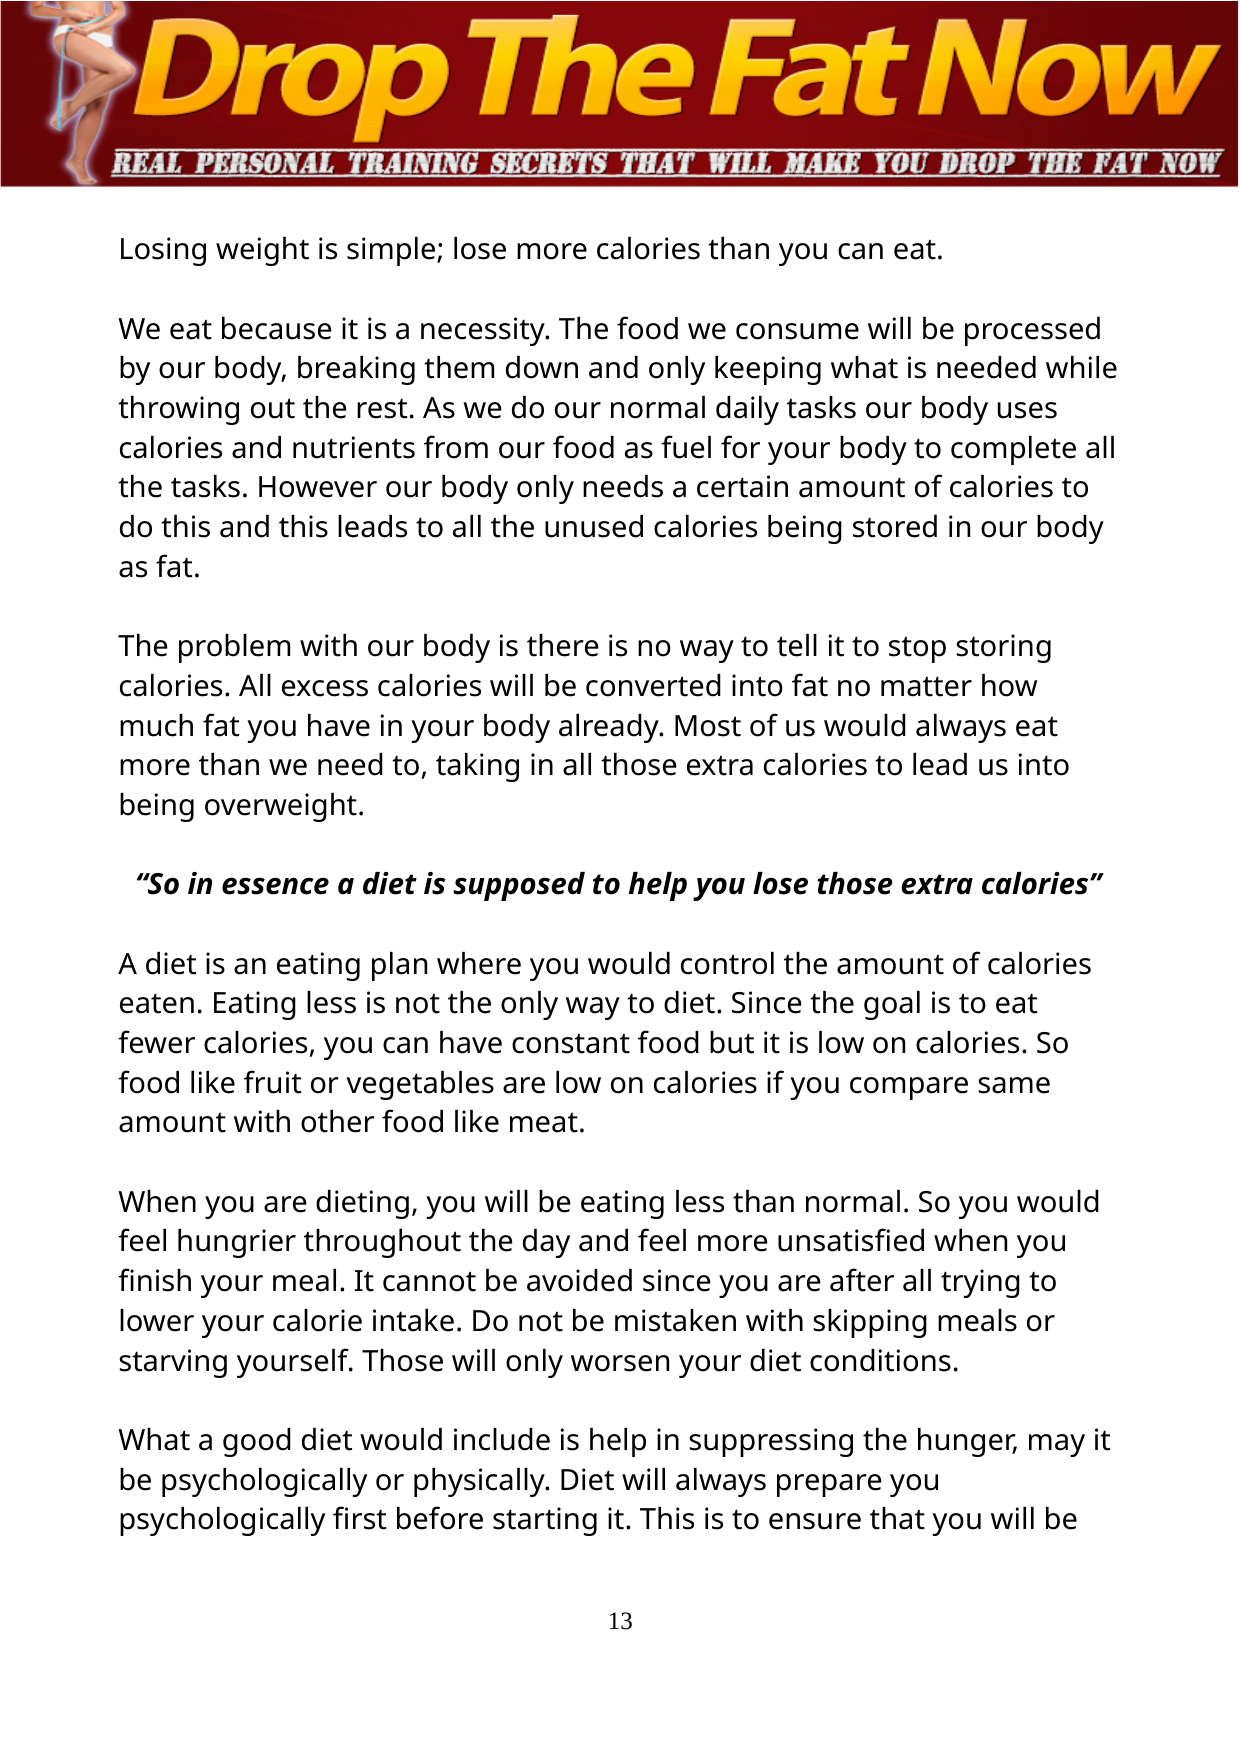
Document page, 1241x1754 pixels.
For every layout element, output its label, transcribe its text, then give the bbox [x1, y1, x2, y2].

picture [0, 1, 1239, 189]
text “So in essence a diet is supposed to help you lose those extra calories” [118, 863, 1122, 903]
text What a good diet would include is help in suppressing the hunger, may it be psychologically or physically. Diet will always prepare you psychologically first before starting it. This is to ensure that you will be [118, 1419, 1122, 1538]
text Losing weight is simple; lose more calories than you can eat. [118, 189, 1122, 268]
text When you are dieting, you will be eating less than normal. So you would feel hungrier throughout the day and feel more unsatisfied when you finish your meal. It cannot be avoided since you are after all trying to lower your calorie intake. Do not be mistaken with skipping meals or starving yourself. Those will only worsen your diet conditions. [118, 1181, 1122, 1379]
text A diet is an eating plan where you would control the amount of calories eaten. Eating less is not the only way to diet. Since the goal is to eat fewer calories, you can have constant food but it is low on calories. So food like fruit or vegetables are low on calories if you compare same amount with other food like meat. [118, 943, 1122, 1141]
text We eat because it is a necessity. The food we consume will be processed by our body, breaking them down and only keeping what is needed while throwing out the rest. As we do our normal daily tasks our body uses calories and nutrients from our food as fuel for your body to complete all the tasks. However our body only needs a certain amount of calories to do this and this leads to all the unused calories being stored in our body as fat. [118, 308, 1122, 586]
text The problem with our body is there is no way to tell it to stop storing calories. All excess calories will be converted into fat no matter how much fat you have in your body already. Most of us would always eat more than we need to, taking in all those extra calories to lead us into being overweight. [118, 625, 1122, 824]
